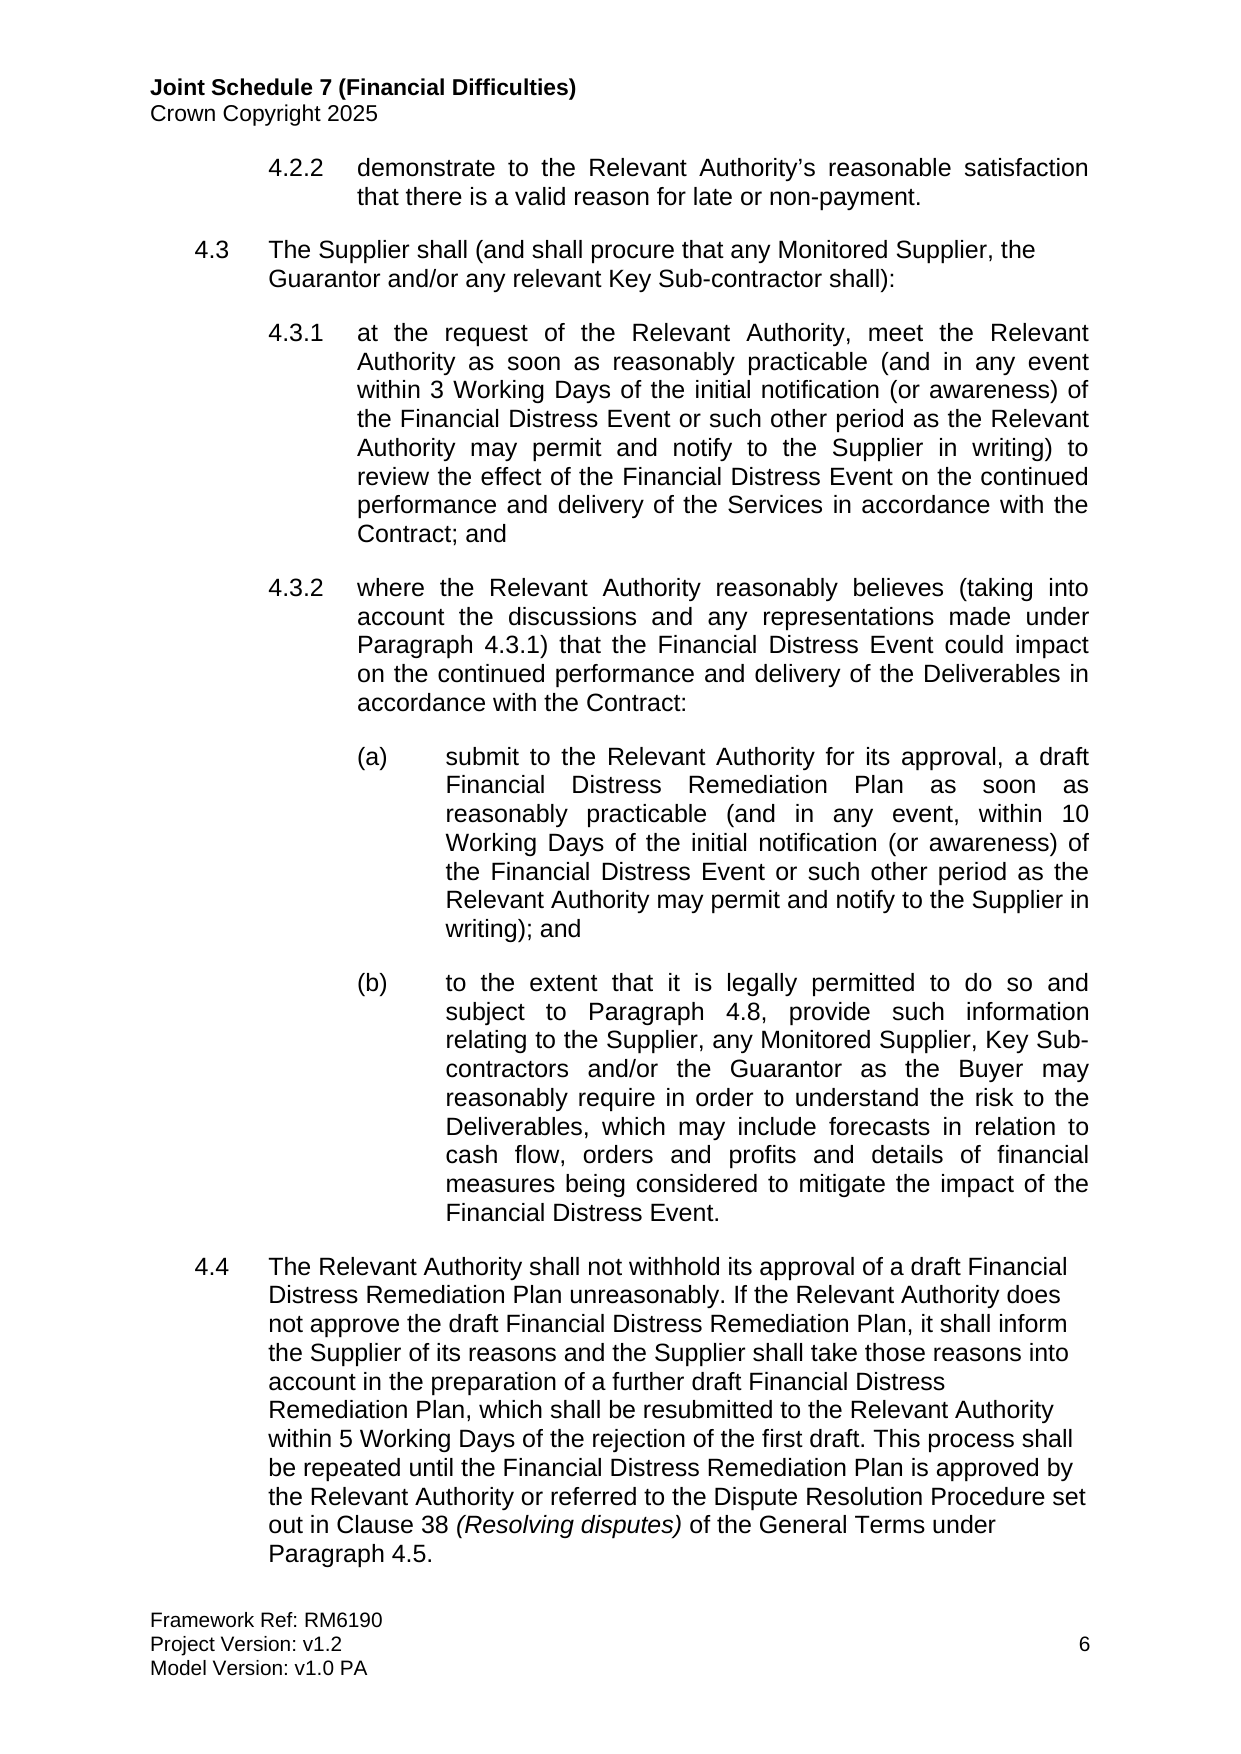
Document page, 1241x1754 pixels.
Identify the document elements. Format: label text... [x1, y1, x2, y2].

list at the request of the Relevant Authority, meet the Relevant Authority as soon as reasonably practicable (and in any event within 3 Working Days of the initial notification (or awareness) of the Financial Distress Event or such other period as the Relevant Authority may permit and notify to the Supplier in writing) to review the effect of the Financial Distress Event on the continued performance and delivery of the Services in accordance with the Contract; and [268, 318, 1090, 548]
list The Supplier shall (and shall procure that any Monitored Supplier, the Guarantor and/or any relevant Key Sub-contractor shall): [194, 235, 1090, 293]
list where the Relevant Authority reasonably believes (taking into account the discussions and any representations made under Paragraph 4.3.1) that the Financial Distress Event could impact on the continued performance and delivery of the Deliverables in accordance with the Contract: [268, 573, 1090, 717]
list demonstrate to the Relevant Authority’s reasonable satisfaction that there is a valid reason for late or non-payment. [268, 153, 1090, 210]
list submit to the Relevant Authority for its approval, a draft Financial Distress Remediation Plan as soon as reasonably practicable (and in any event, within 10 Working Days of the initial notification (or awareness) of the Financial Distress Event or such other period as the Relevant Authority may permit and notify to the Supplier in writing); and [357, 742, 1090, 943]
list The Relevant Authority shall not withhold its approval of a draft Financial Distress Remediation Plan unreasonably. If the Relevant Authority does not approve the draft Financial Distress Remediation Plan, it shall inform the Supplier of its reasons and the Supplier shall take those reasons into account in the preparation of a further draft Financial Distress Remediation Plan, which shall be resubmitted to the Relevant Authority within 5 Working Days of the rejection of the first draft. This process shall be repeated until the Financial Distress Remediation Plan is approved by the Relevant Authority or referred to the Dispute Resolution Procedure set out in Clause 38 (Resolving disputes) of the General Terms under Paragraph 4.5. [194, 1252, 1090, 1568]
list to the extent that it is legally permitted to do so and subject to Paragraph 4.8, provide such information relating to the Supplier, any Monitored Supplier, Key Sub-contractors and/or the Guarantor as the Buyer may reasonably require in order to understand the risk to the Deliverables, which may include forecasts in relation to cash flow, orders and profits and details of financial measures being considered to mitigate the impact of the Financial Distress Event. [357, 968, 1090, 1227]
